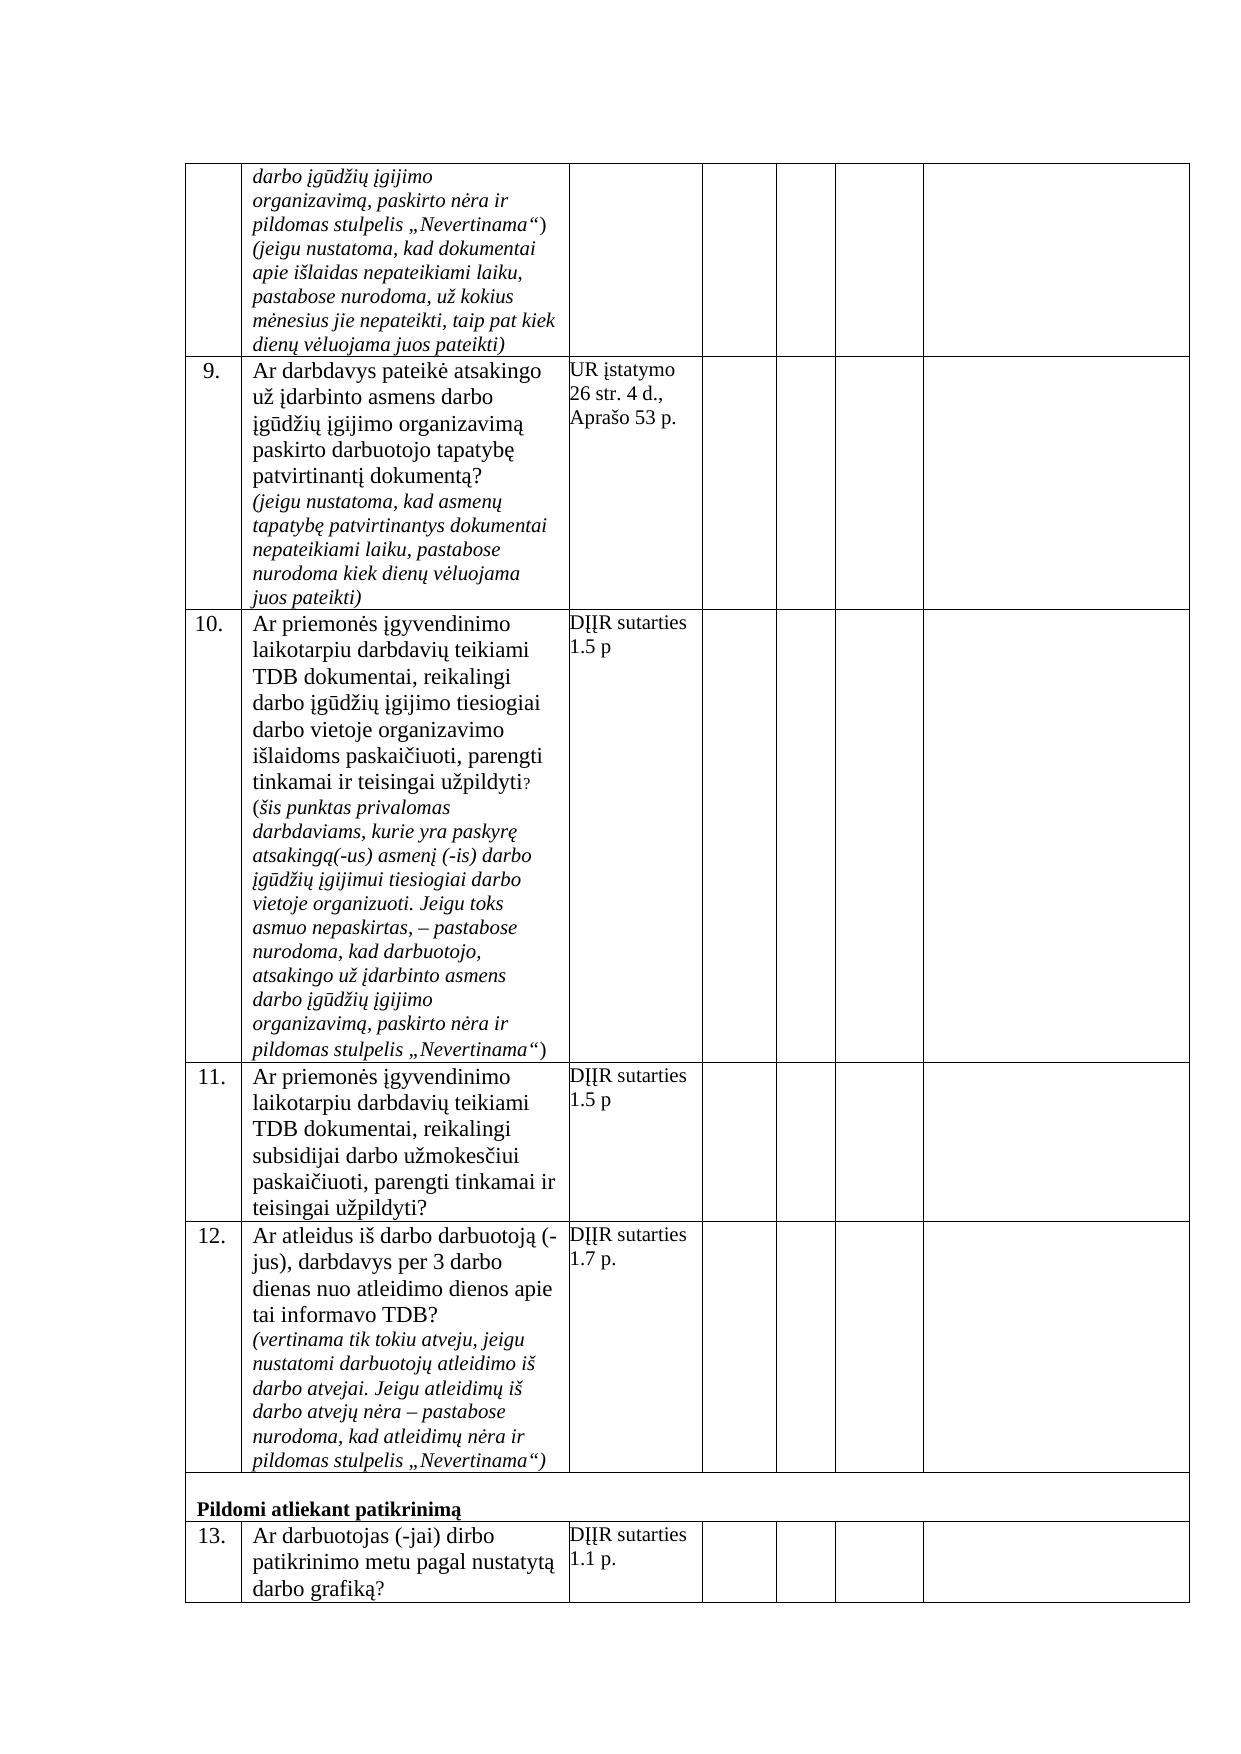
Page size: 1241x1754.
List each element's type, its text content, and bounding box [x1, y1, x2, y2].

table_cell 11. [186, 1063, 241, 1221]
table_cell [924, 610, 1189, 1062]
table_cell [777, 1522, 835, 1602]
table_cell [777, 164, 835, 356]
table_cell [186, 164, 241, 356]
table_cell darbo įgūdžių įgijimo organizavimą, paskirto nėra ir pildomas stulpelis „Nevertinama“) (jeigu nustatoma, kad dokumentai apie išlaidas nepateikiami laiku, pastabose nurodoma, už kokius mėnesius jie nepateikti, taip pat kiek dienų vėluojama juos pateikti) [242, 164, 569, 356]
table_cell [703, 164, 776, 356]
table_cell [703, 1063, 776, 1221]
table_cell [836, 1222, 923, 1472]
table_cell [703, 1522, 776, 1602]
table_cell [924, 357, 1189, 609]
table_cell [703, 357, 776, 609]
table_cell DĮĮR sutarties 1.5 p [570, 1063, 702, 1221]
table_cell [924, 164, 1189, 356]
table_cell Ar priemonės įgyvendinimo laikotarpiu darbdavių teikiami TDB dokumentai, reikalingi darbo įgūdžių įgijimo tiesiogiai darbo vietoje organizavimo išlaidoms paskaičiuoti, parengti tinkamai ir teisingai užpildyti? (šis punktas privalomas darbdaviams, kurie yra paskyrę atsakingą(-us) asmenį (-is) darbo įgūdžių įgijimui tiesiogiai darbo vietoje organizuoti. Jeigu toks asmuo nepaskirtas, – pastabose nurodoma, kad darbuotojo, atsakingo už įdarbinto asmens darbo įgūdžių įgijimo organizavimą, paskirto nėra ir pildomas stulpelis „Nevertinama“) [242, 610, 569, 1062]
table_cell DĮĮR sutarties 1.5 p [570, 610, 702, 1062]
table_cell [836, 1063, 923, 1221]
table_cell [703, 1222, 776, 1472]
table_cell 9. [186, 357, 241, 609]
table_cell DĮĮR sutarties 1.7 p. [570, 1222, 702, 1472]
table_cell [924, 1063, 1189, 1221]
table_cell [777, 1222, 835, 1472]
table_cell DĮĮR sutarties 1.1 p. [570, 1522, 702, 1602]
table_cell [777, 357, 835, 609]
table_cell Pildomi atliekant patikrinimą [186, 1473, 1189, 1521]
table_cell 13. [186, 1522, 241, 1602]
table_cell Ar priemonės įgyvendinimo laikotarpiu darbdavių teikiami TDB dokumentai, reikalingi subsidijai darbo užmokesčiui paskaičiuoti, parengti tinkamai ir teisingai užpildyti? [242, 1063, 569, 1221]
table_cell UR įstatymo 26 str. 4 d., Aprašo 53 p. [570, 357, 702, 609]
table_cell [777, 1063, 835, 1221]
table_cell [703, 610, 776, 1062]
table_cell 12. [186, 1222, 241, 1472]
table_cell [836, 164, 923, 356]
table_cell [836, 610, 923, 1062]
table_cell [777, 610, 835, 1062]
table_cell 10. [186, 610, 241, 1062]
table_cell Ar darbuotojas (-jai) dirbo patikrinimo metu pagal nustatytą darbo grafiką? [242, 1522, 569, 1602]
table_cell Ar atleidus iš darbo darbuotoją (-jus), darbdavys per 3 darbo dienas nuo atleidimo dienos apie tai informavo TDB? (vertinama tik tokiu atveju, jeigu nustatomi darbuotojų atleidimo iš darbo atvejai. Jeigu atleidimų iš darbo atvejų nėra – pastabose nurodoma, kad atleidimų nėra ir pildomas stulpelis „Nevertinama“) [242, 1222, 569, 1472]
table_cell [836, 357, 923, 609]
table_cell [836, 1522, 923, 1602]
table_cell [924, 1222, 1189, 1472]
table_cell [570, 164, 702, 356]
table_cell [924, 1522, 1189, 1602]
table_cell Ar darbdavys pateikė atsakingo už įdarbinto asmens darbo įgūdžių įgijimo organizavimą paskirto darbuotojo tapatybę patvirtinantį dokumentą? (jeigu nustatoma, kad asmenų tapatybę patvirtinantys dokumentai nepateikiami laiku, pastabose nurodoma kiek dienų vėluojama juos pateikti) [242, 357, 569, 609]
